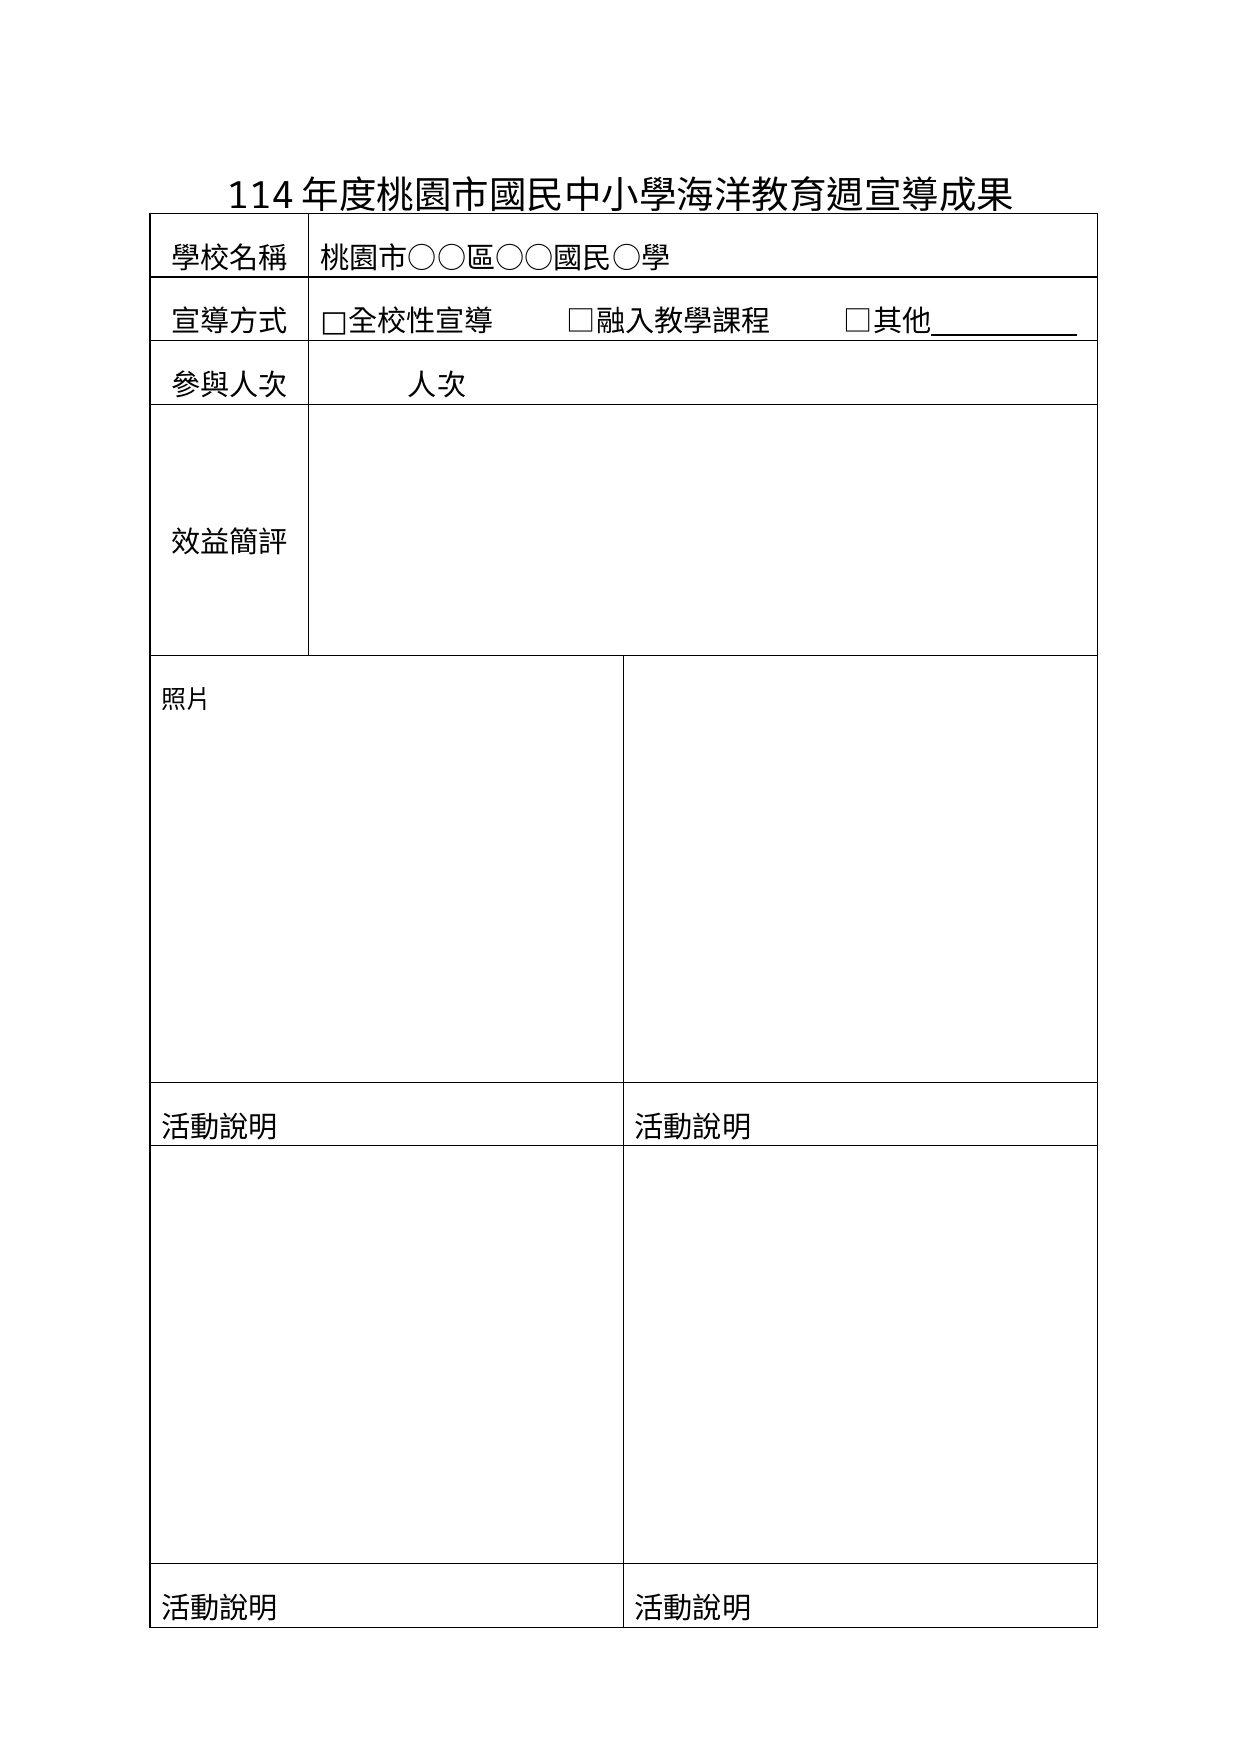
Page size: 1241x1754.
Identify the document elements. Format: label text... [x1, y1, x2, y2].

text 114年度桃園市國民中小學海洋教育週宣導成果 [150, 150, 1090, 213]
table_cell 效益簡評 [151, 405, 308, 589]
table_cell [1090, 656, 1097, 1082]
table_cell 人次 [309, 341, 1097, 403]
table_cell 宣導方式 [151, 278, 308, 340]
table_cell □全校性宣導 □融入教學課程 □其他 [309, 278, 1097, 340]
table_cell 參與人次 [151, 341, 308, 403]
table_header 桃園市○○區○○國民○學 [309, 214, 1097, 276]
table_cell [309, 405, 1097, 654]
table_cell [624, 1146, 1097, 1563]
table_cell 活動說明 [1090, 1083, 1097, 1145]
table_cell 活動說明 [624, 1564, 1097, 1627]
table_cell 活動說明 [151, 1564, 623, 1627]
table_header 學校名稱 [151, 214, 308, 276]
table_cell [151, 1212, 623, 1563]
